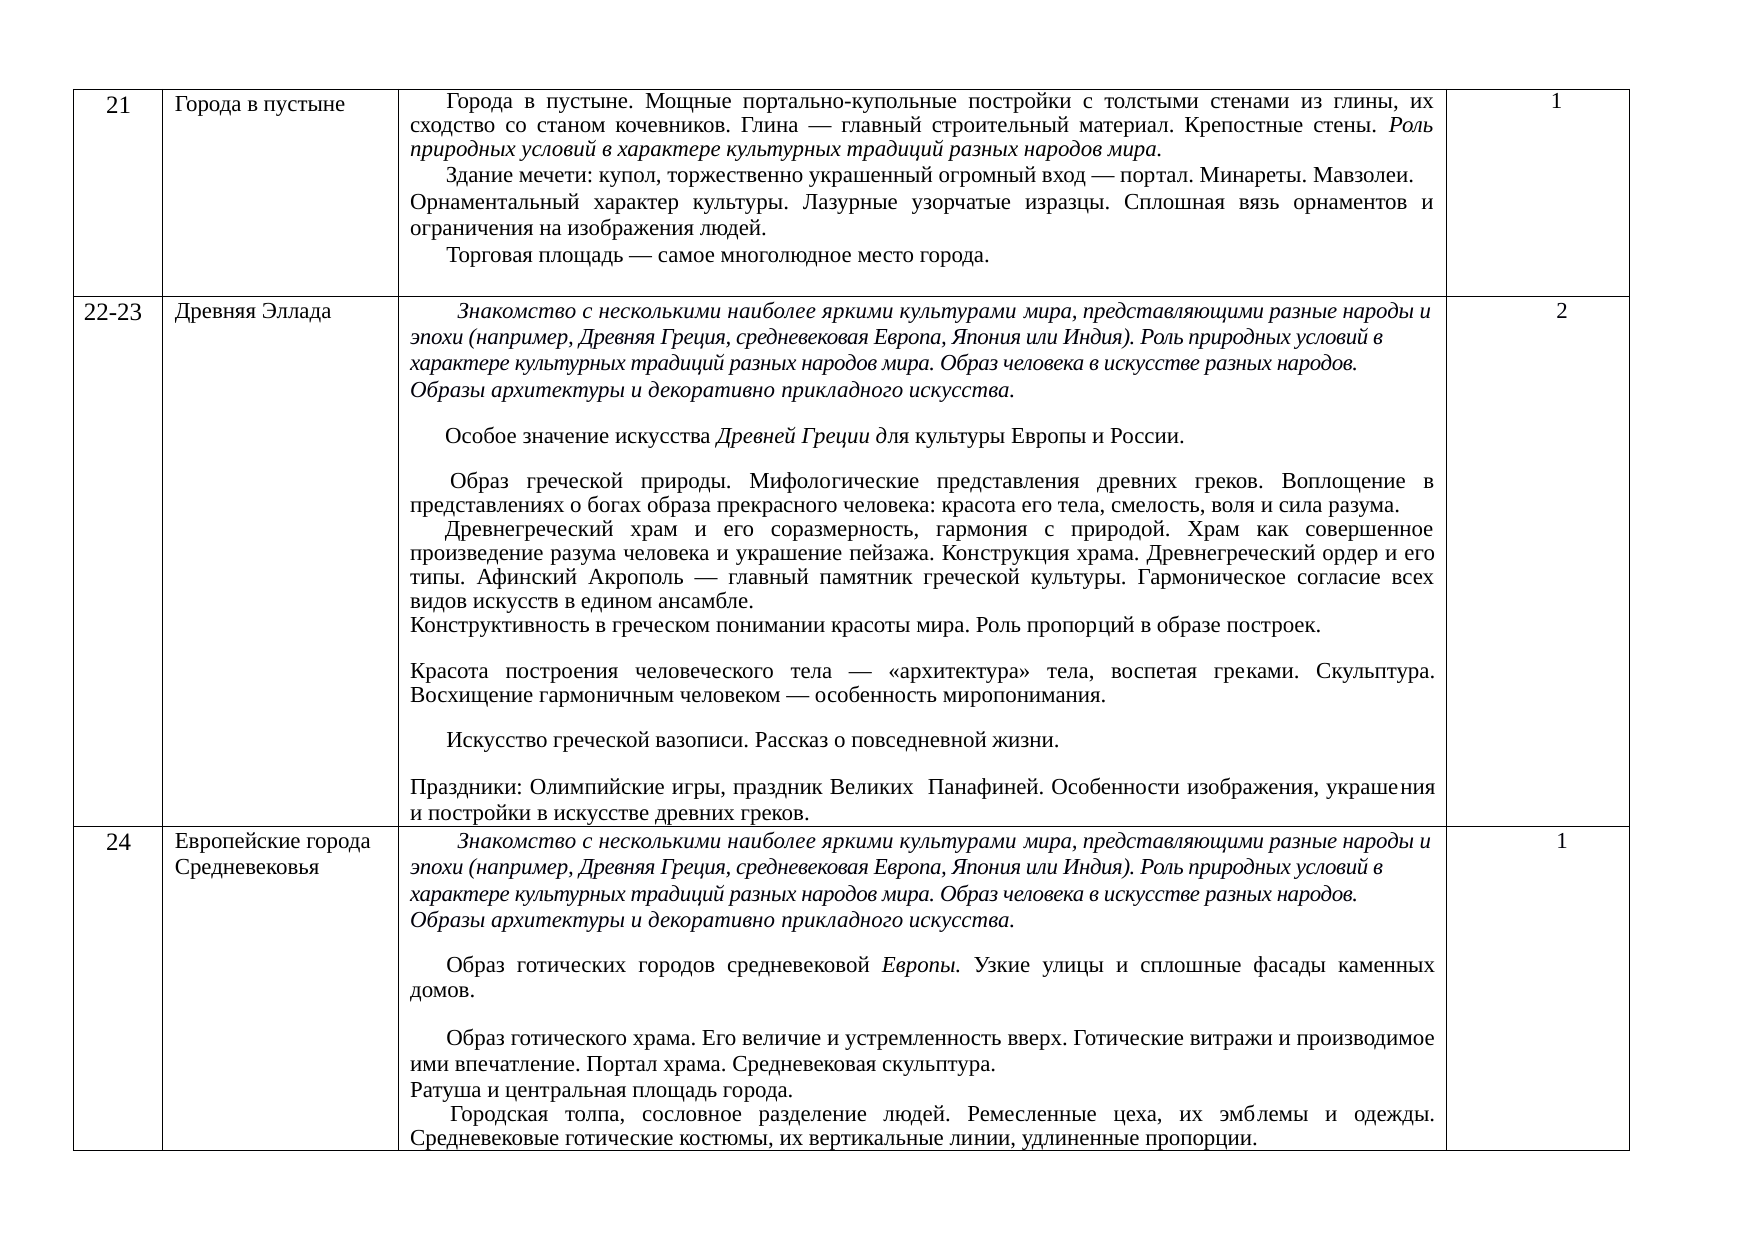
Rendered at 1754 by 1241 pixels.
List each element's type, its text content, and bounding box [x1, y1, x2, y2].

table_cell 1 [1447, 827, 1629, 1150]
table_cell Европейские города Средневековья [163, 827, 398, 1150]
table_cell 1 [1447, 90, 1629, 296]
table_cell Знакомство с несколькими наиболее яркими культурами мира, представляющими разные народы и эпохи (например, Древняя Греция, средневековая Европа, Япония или Индия). Роль природных условий в характере культурных традиций разных народов мира. Образ человека в искусстве разных народов. Образы архитектуры и декоративно ­прикладного искусства. Образ готических городов средневе­ковой Европы. Узкие улицы и сплош­ные фасады каменных домов. Образ готического храма. Его вели­чие и устремленность вверх. Готиче­ские витражи и производимое ими впе­чатление. Портал храма. Средневековая скульптура. Ратуша и центральная площадь го­рода. Городская толпа, сословное разделение людей. Ремесленные цеха, их эмб­лемы и одежды. Средневековые готи­ческие костюмы, их вертикальные ли­нии, удлиненные пропорции. [399, 827, 1446, 1150]
table_cell 21 [74, 90, 162, 296]
table_cell 22-23 [74, 297, 162, 826]
table_cell Города в пустыне. Мощные портально-купольные постройки с толстыми стенами из глины, их сходство со ста­ном кочевников. Глина — главный строительный материал. Крепостные стены. Роль природных условий в характере культурных традиций разных народов мира. Здание мечети: купол, торжественно украшенный огромный вход — пор­тал. Минареты. Мавзолеи. Орнаментальный характер культуры. Лазурные узорчатые изразцы. Сплошная вязь орнаментов и ограничения на изображения людей. Торговая площадь — самое многолюдное место города. [399, 90, 1446, 296]
table_cell 2 [1447, 297, 1629, 826]
table_cell Города в пустыне [163, 90, 398, 296]
table_cell Знакомство с несколькими наиболее яркими культурами мира, представляющими разные народы и эпохи (например, Древняя Греция, средневековая Европа, Япония или Индия). Роль природных условий в характере культурных традиций разных народов мира. Образ человека в искусстве разных народов. Образы архитектуры и декоративно ­прикладного искусства. Особое значение искусства Древней Греции для культуры Европы и России. Образ греческой природы. Мифоло­гические представления древних греков. Воплощение в представлениях о богах образа прекрасного человека: красота его тела, смелость, воля и сила разума. Древнегреческий храм и его соразмерность, гармония с природой. Храм как совершенное произведение разума человека и украшение пейзажа. Кон­струкция храма. Древнегреческий ордер и его типы. Афинский Акрополь — главный памятник греческой культуры. Гармоническое согласие всех видов ис­кусств в едином ансамбле. Конструктивность в греческом понимании красоты мира. Роль пропор­ций в образе построек. Красота построения человеческого тела — «архитектура» тела, воспетая гре­ками. Скульптура. Восхищение гармо­ничным человеком — особенность ми­ропонимания. Искусство греческой вазописи. Рас­сказ о повседневной жизни. Праздники: Олимпийские игры, праздник Великих Панафиней. Особенности изображения, украше­ния и постройки в искусстве древних греков. [399, 297, 1446, 826]
table_cell Древняя Эллада [163, 297, 398, 826]
table_cell 24 [74, 827, 162, 1150]
